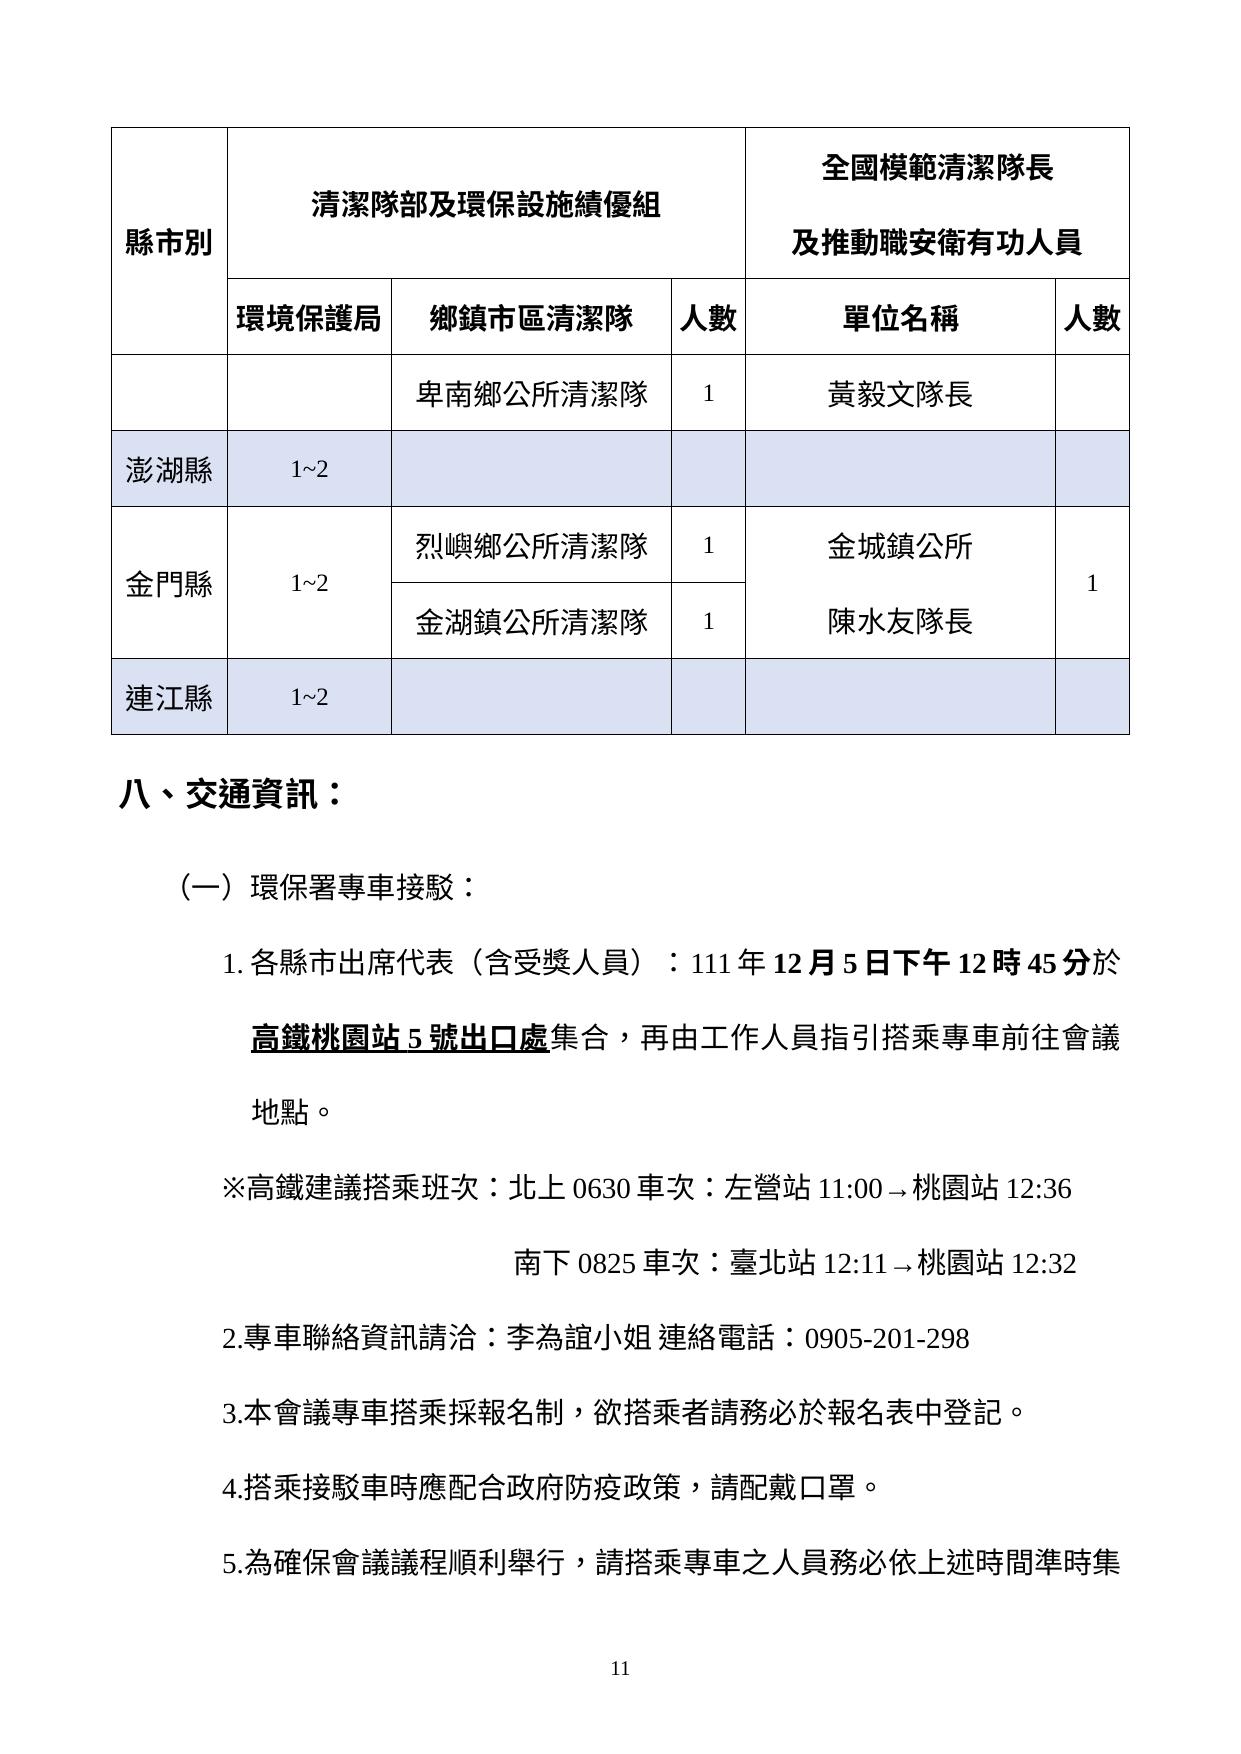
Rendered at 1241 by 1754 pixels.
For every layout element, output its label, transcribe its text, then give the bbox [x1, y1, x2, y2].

table_cell 人數 [1056, 279, 1129, 354]
table_cell [392, 431, 671, 506]
table_cell 1 [1056, 507, 1129, 658]
table_cell [228, 355, 391, 430]
table_cell [1056, 431, 1129, 506]
text 1. 各縣市出席代表（含受獎人員）：111年12月5日下午12時45分於高鐵桃園站5號出口處集合，再由工作人員指引搭乘專車前往會議地點。 [222, 923, 1122, 1148]
table_cell [392, 659, 671, 734]
table_cell [112, 355, 227, 430]
table_header 全國模範清潔隊長 及推動職安衛有功人員 [746, 128, 1129, 278]
table_cell [746, 659, 1055, 734]
table_cell 金城鎮公所 陳水友隊長 [746, 507, 1055, 658]
table_cell 烈嶼鄉公所清潔隊 [392, 507, 671, 582]
table_cell 連江縣 [112, 659, 227, 734]
table_cell 1 [672, 507, 745, 582]
table_cell 金門縣 [112, 507, 227, 658]
table_cell [746, 431, 1055, 506]
table_cell 鄉鎮市區清潔隊 [392, 279, 671, 354]
text 2.專車聯絡資訊請洽：李為誼小姐 連絡電話：0905-201-298 [222, 1298, 1122, 1373]
text 3.本會議專車搭乘採報名制，欲搭乘者請務必於報名表中登記。 [222, 1373, 1122, 1448]
table_cell [1056, 659, 1129, 734]
text （一）環保署專車接駁： [162, 848, 1122, 923]
text 4.搭乘接駁車時應配合政府防疫政策，請配戴口罩。 [222, 1448, 1122, 1523]
table_cell 1 [672, 355, 745, 430]
table_cell 黃毅文隊長 [746, 355, 1055, 430]
table_header 縣市別 [112, 128, 227, 354]
table_header 清潔隊部及環保設施績優組 [228, 128, 745, 278]
table_cell 1 [672, 583, 745, 658]
table_cell 金湖鎮公所清潔隊 [392, 583, 671, 658]
text ※高鐵建議搭乘班次：北上0630車次：左營站11:00→桃園站12:36 南下0825車次：臺北站12:11→桃園站12:32 [222, 1148, 1122, 1298]
table_cell [672, 659, 745, 734]
table_cell 環境保護局 [228, 279, 391, 354]
text 八、交通資訊： [118, 754, 1122, 829]
table_cell 1~2 [228, 659, 391, 734]
table_cell 單位名稱 [746, 279, 1055, 354]
text 5.為確保會議議程順利舉行，請搭乘專車之人員務必依上述時間準時集 [222, 1523, 1122, 1598]
table_cell 人數 [672, 279, 745, 354]
table_cell 卑南鄉公所清潔隊 [392, 355, 671, 430]
table_cell 1~2 [228, 507, 391, 658]
table_cell [1056, 355, 1129, 430]
table_cell 澎湖縣 [112, 431, 227, 506]
table_cell [672, 431, 745, 506]
table_cell 1~2 [228, 431, 391, 506]
